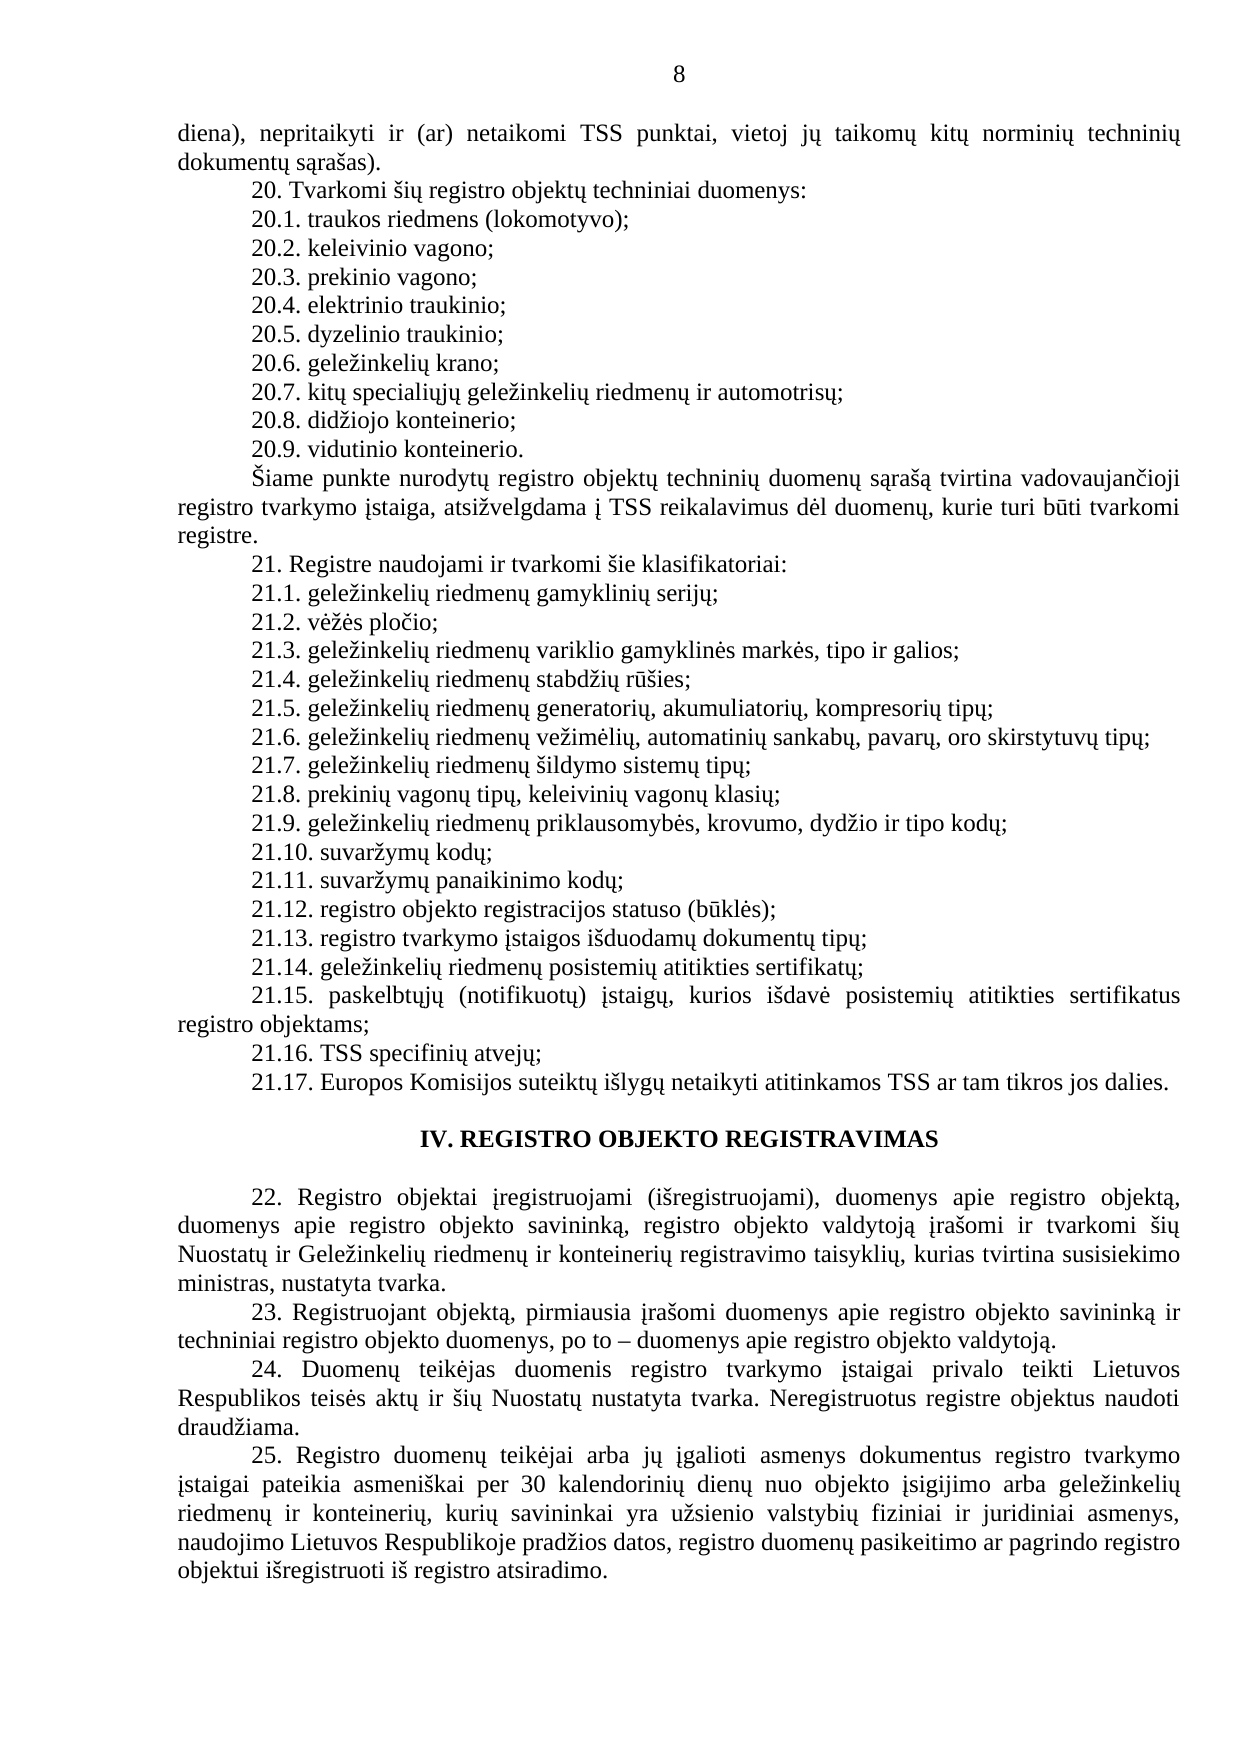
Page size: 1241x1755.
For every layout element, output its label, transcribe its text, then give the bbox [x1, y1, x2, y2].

text 21.3. geležinkelių riedmenų variklio gamyklinės markės, tipo ir galios; [177, 636, 1181, 664]
text 23. Registruojant objektą, pirmiausia įrašomi duomenys apie registro objekto savininką ir techniniai registro objekto duomenys, po to – duomenys apie registro objekto valdytoją. [177, 1297, 1181, 1354]
text 21.16. TSS specifinių atvejų; [177, 1038, 1181, 1067]
text 21.11. suvaržymų panaikinimo kodų; [177, 866, 1181, 894]
text 21. Registre naudojami ir tvarkomi šie klasifikatoriai: [177, 549, 1181, 578]
text 20. Tvarkomi šių registro objektų techniniai duomenys: [177, 176, 1181, 204]
text 21.9. geležinkelių riedmenų priklausomybės, krovumo, dydžio ir tipo kodų; [177, 808, 1181, 837]
text 21.14. geležinkelių riedmenų posistemių atitikties sertifikatų; [177, 952, 1181, 981]
text 20.9. vidutinio konteinerio. [177, 434, 1181, 463]
text 20.2. keleivinio vagono; [177, 233, 1181, 262]
text 21.7. geležinkelių riedmenų šildymo sistemų tipų; [177, 751, 1181, 779]
text 20.7. kitų specialiųjų geležinkelių riedmenų ir automotrisų; [177, 377, 1181, 406]
text 21.15. paskelbtųjų (notifikuotų) įstaigų, kurios išdavė posistemių atitikties sertifikatus registro objektams; [177, 981, 1181, 1038]
text 21.8. prekinių vagonų tipų, keleivinių vagonų klasių; [177, 779, 1181, 808]
text 21.1. geležinkelių riedmenų gamyklinių serijų; [177, 578, 1181, 607]
text 24. Duomenų teikėjas duomenis registro tvarkymo įstaigai privalo teikti Lietuvos Respublikos teisės aktų ir šių Nuostatų nustatyta tvarka. Neregistruotus registre objektus naudoti draudžiama. [177, 1354, 1181, 1441]
text 20.6. geležinkelių krano; [177, 348, 1181, 377]
text 21.6. geležinkelių riedmenų vežimėlių, automatinių sankabų, pavarų, oro skirstytuvų tipų; [177, 722, 1181, 751]
text IV. REGISTRO OBJEKTO REGISTRAVIMAS [177, 1124, 1181, 1153]
text 20.3. prekinio vagono; [177, 262, 1181, 291]
text 21.10. suvaržymų kodų; [177, 837, 1181, 866]
text 21.5. geležinkelių riedmenų generatorių, akumuliatorių, kompresorių tipų; [177, 693, 1181, 722]
text 20.8. didžiojo konteinerio; [177, 406, 1181, 434]
text diena), nepritaikyti ir (ar) netaikomi TSS punktai, vietoj jų taikomų kitų norminių techninių dokumentų sąrašas). [177, 118, 1181, 176]
text 21.2. vėžės pločio; [177, 607, 1181, 636]
text Šiame punkte nurodytų registro objektų techninių duomenų sąrašą tvirtina vadovaujančioji registro tvarkymo įstaiga, atsižvelgdama į TSS reikalavimus dėl duomenų, kurie turi būti tvarkomi registre. [177, 463, 1181, 549]
text 21.4. geležinkelių riedmenų stabdžių rūšies; [177, 664, 1181, 693]
text 20.4. elektrinio traukinio; [177, 291, 1181, 319]
text 21.12. registro objekto registracijos statuso (būklės); [177, 894, 1181, 923]
text 20.1. traukos riedmens (lokomotyvo); [177, 204, 1181, 233]
text 20.5. dyzelinio traukinio; [177, 319, 1181, 348]
text 21.13. registro tvarkymo įstaigos išduodamų dokumentų tipų; [177, 923, 1181, 952]
text 21.17. Europos Komisijos suteiktų išlygų netaikyti atitinkamos TSS ar tam tikros jos dalies. [177, 1067, 1181, 1096]
text 22. Registro objektai įregistruojami (išregistruojami), duomenys apie registro objektą, duomenys apie registro objekto savininką, registro objekto valdytoją įrašomi ir tvarkomi šių Nuostatų ir Geležinkelių riedmenų ir konteinerių registravimo taisyklių, kurias tvirtina susisiekimo ministras, nustatyta tvarka. [177, 1182, 1181, 1297]
text 25. Registro duomenų teikėjai arba jų įgalioti asmenys dokumentus registro tvarkymo įstaigai pateikia asmeniškai per 30 kalendorinių dienų nuo objekto įsigijimo arba geležinkelių riedmenų ir konteinerių, kurių savininkai yra užsienio valstybių fiziniai ir juridiniai asmenys, naudojimo Lietuvos Respublikoje pradžios datos, registro duomenų pasikeitimo ar pagrindo registro objektui išregistruoti iš registro atsiradimo. [177, 1441, 1181, 1584]
